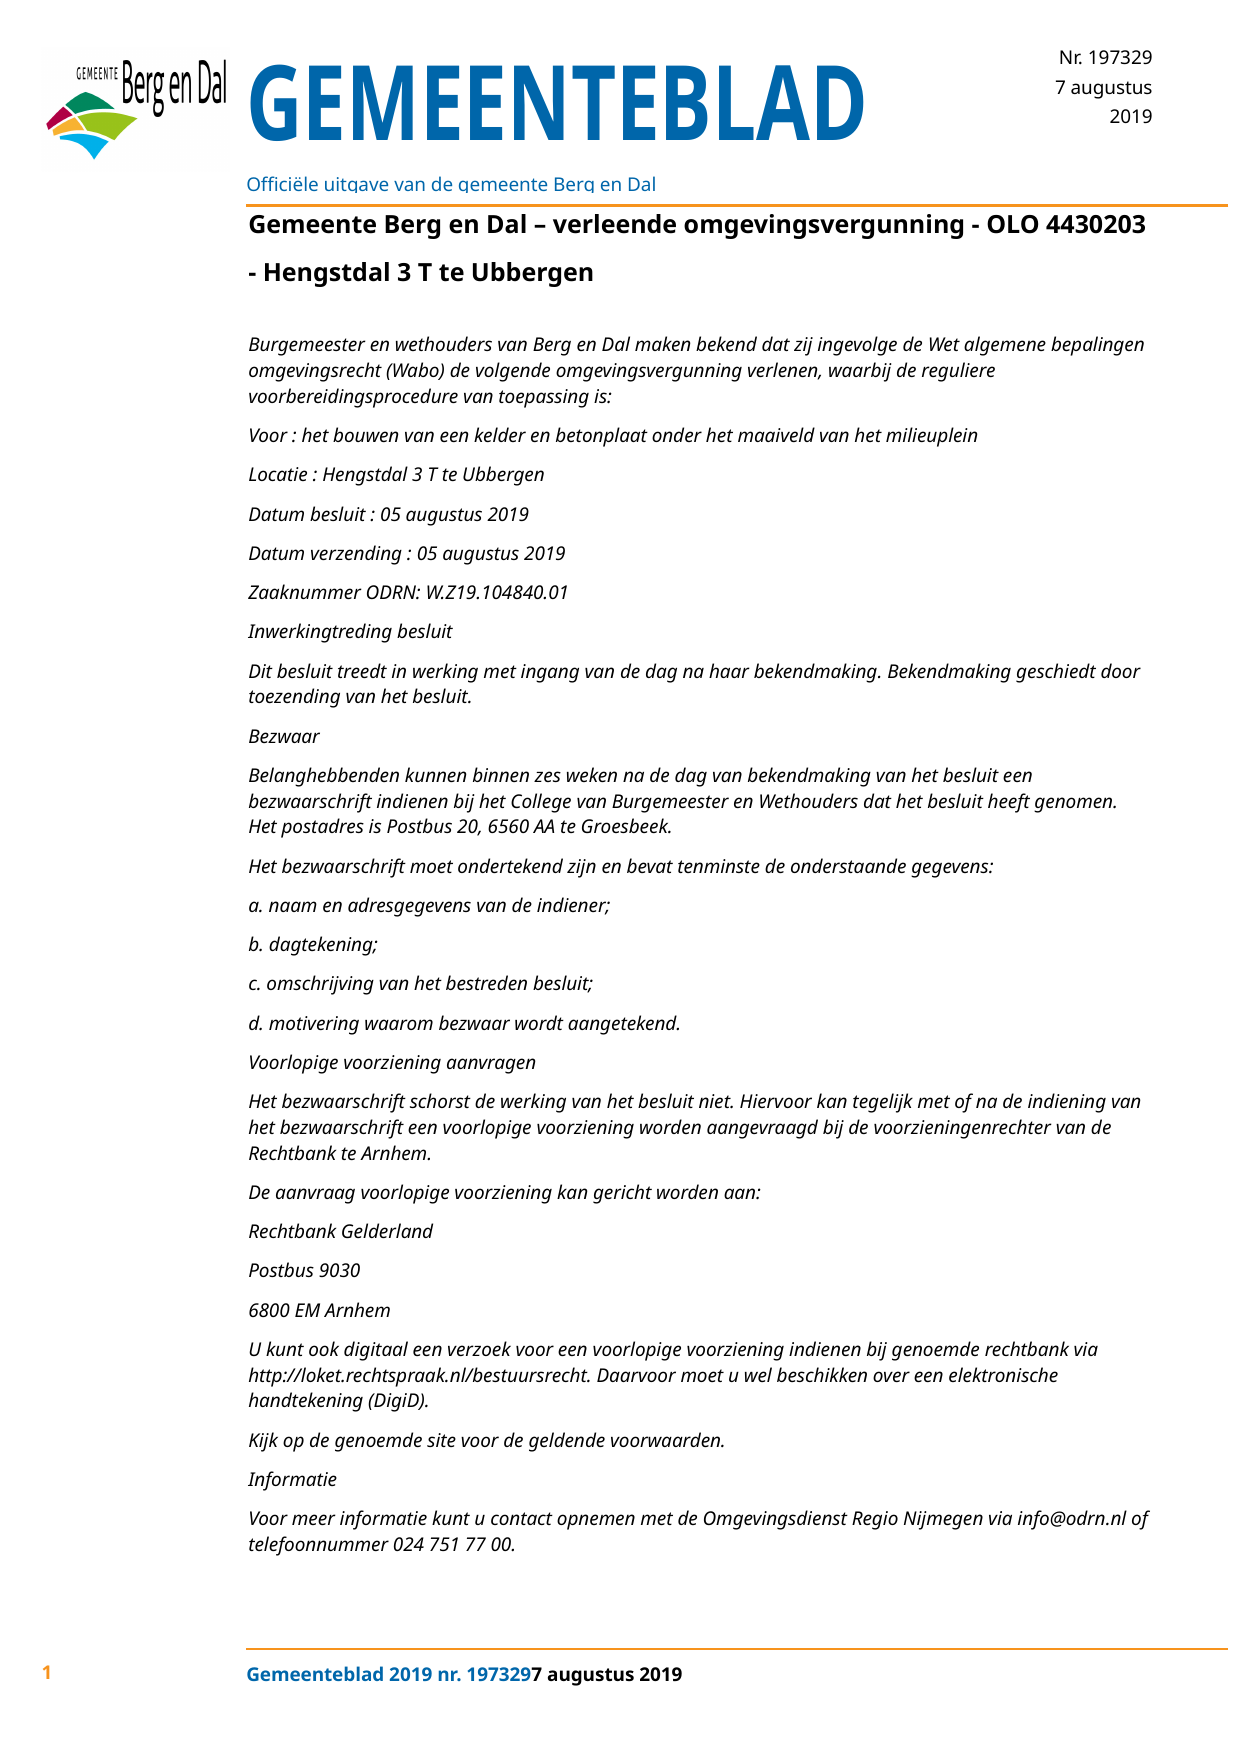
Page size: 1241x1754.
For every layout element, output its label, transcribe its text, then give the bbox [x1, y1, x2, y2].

text c. omschrijving van het bestreden besluit; [248, 971, 1152, 996]
text Inwerkingtreding besluit [248, 618, 1152, 644]
text Informatie [248, 1466, 1152, 1492]
text U kunt ook digitaal een verzoek voor een voorlopige voorziening indienen bij genoemde rechtbank via http://loket.rechtspraak.nl/bestuursrecht. Daarvoor moet u wel beschikken over een elektronische handtekening (DigiD). [248, 1336, 1152, 1413]
text Bezwaar [248, 723, 1152, 748]
text Datum besluit : 05 augustus 2019 [248, 501, 1152, 526]
text De aanvraag voorlopige voorziening kan gericht worden aan: [248, 1179, 1152, 1205]
text Burgemeester en wethouders van Berg en Dal maken bekend dat zij ingevolge de Wet algemene bepalingen omgevingsrecht (Wabo) de volgende omgevingsvergunning verlenen, waarbij de reguliere voorbereidingsprocedure van toepassing is: [248, 331, 1152, 409]
text Voorlopige voorziening aanvragen [248, 1049, 1152, 1075]
text Dit besluit treedt in werking met ingang van de dag na haar bekendmaking. Bekendmaking geschiedt door toezending van het besluit. [248, 658, 1152, 709]
text Postbus 9030 [248, 1258, 1152, 1283]
text d. motivering waarom bezwaar wordt aangetekend. [248, 1010, 1152, 1036]
text Voor meer informatie kunt u contact opnemen met de Omgevingsdienst Regio Nijmegen via info@odrn.nl of telefoonnummer 024 751 77 00. [248, 1506, 1152, 1557]
text b. dagtekening; [248, 931, 1152, 957]
text a. naam en adresgegevens van de indiener; [248, 892, 1152, 918]
text Gemeente Berg en Dal – verleende omgevingsvergunning - OLO 4430203 - Hengstdal 3 T te Ubbergen [248, 207, 1152, 288]
text Belanghebbenden kunnen binnen zes weken na de dag van bekendmaking van het besluit een bezwaarschrift indienen bij het College van Burgemeester en Wethouders dat het besluit heeft genomen. Het postadres is Postbus 20, 6560 AA te Groesbeek. [248, 762, 1152, 839]
text Het bezwaarschrift moet ondertekend zijn en bevat tenminste de onderstaande gegevens: [248, 853, 1152, 878]
text Locatie : Hengstdal 3 T te Ubbergen [248, 461, 1152, 487]
text Datum verzending : 05 augustus 2019 [248, 540, 1152, 566]
picture [41, 47, 231, 172]
text 6800 EM Arnhem [248, 1297, 1152, 1323]
text Het bezwaarschrift schorst de werking van het besluit niet. Hiervoor kan tegelijk met of na de indiening van het bezwaarschrift een voorlopige voorziening worden aangevraagd bij de voorzieningenrechter van de Rechtbank te Arnhem. [248, 1088, 1152, 1166]
text Rechtbank Gelderland [248, 1218, 1152, 1244]
text Kijk op de genoemde site voor de geldende voorwaarden. [248, 1427, 1152, 1453]
text Zaaknummer ODRN: W.Z19.104840.01 [248, 579, 1152, 605]
text Voor : het bouwen van een kelder en betonplaat onder het maaiveld van het milieuplein [248, 422, 1152, 448]
